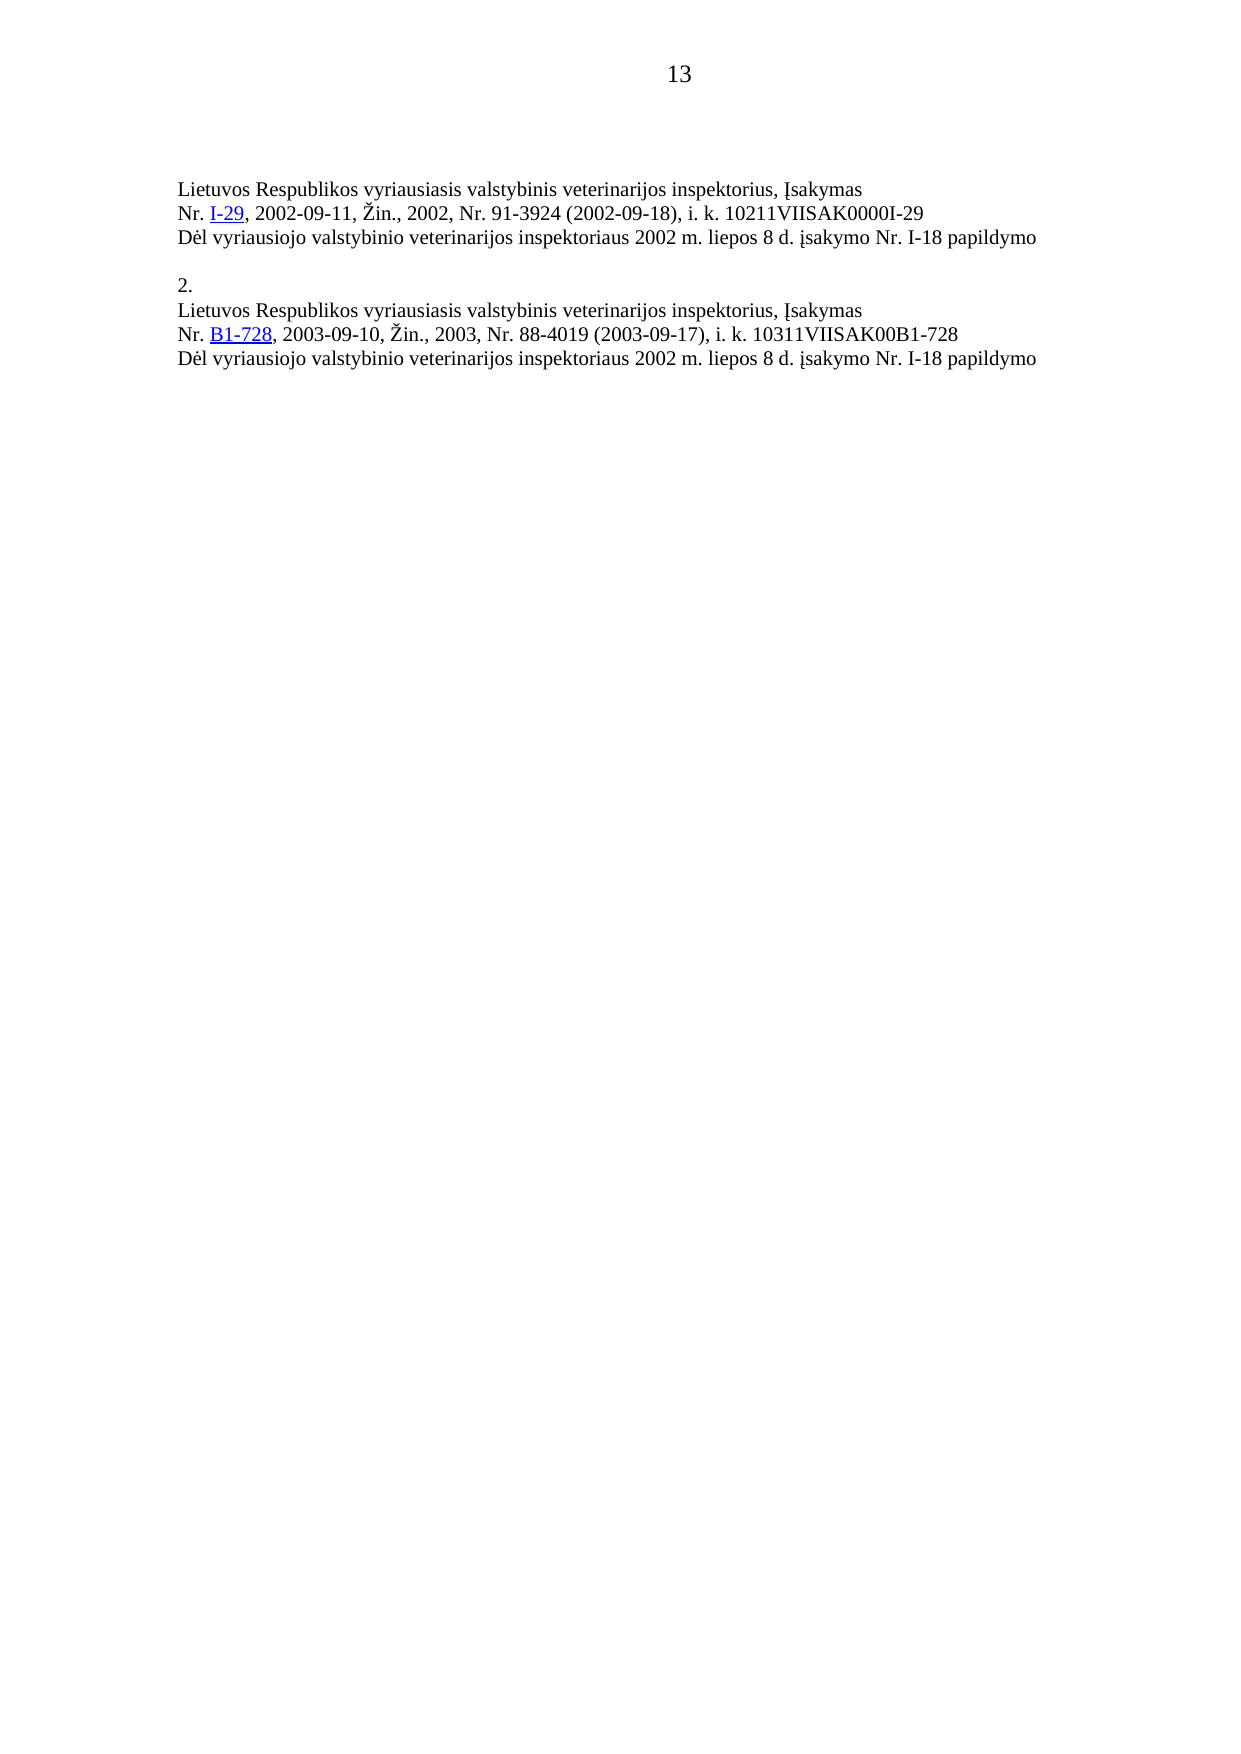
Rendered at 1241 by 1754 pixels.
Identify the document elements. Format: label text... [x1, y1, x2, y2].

text Lietuvos Respublikos vyriausiasis valstybinis veterinarijos inspektorius, Įsakymas [177, 297, 1181, 322]
text Dėl vyriausiojo valstybinio veterinarijos inspektoriaus 2002 m. liepos 8 d. įsakymo Nr. I-18 papildymo [177, 225, 1181, 249]
text Nr. B1-728, 2003-09-10, Žin., 2003, Nr. 88-4019 (2003-09-17), i. k. 10311VIISAK00B1-728 [177, 322, 1181, 346]
text 2. [177, 273, 1181, 297]
text Nr. I-29, 2002-09-11, Žin., 2002, Nr. 91-3924 (2002-09-18), i. k. 10211VIISAK0000I-29 [177, 201, 1181, 225]
text Lietuvos Respublikos vyriausiasis valstybinis veterinarijos inspektorius, Įsakymas [177, 177, 1181, 201]
text Dėl vyriausiojo valstybinio veterinarijos inspektoriaus 2002 m. liepos 8 d. įsakymo Nr. I-18 papildymo [177, 346, 1181, 370]
